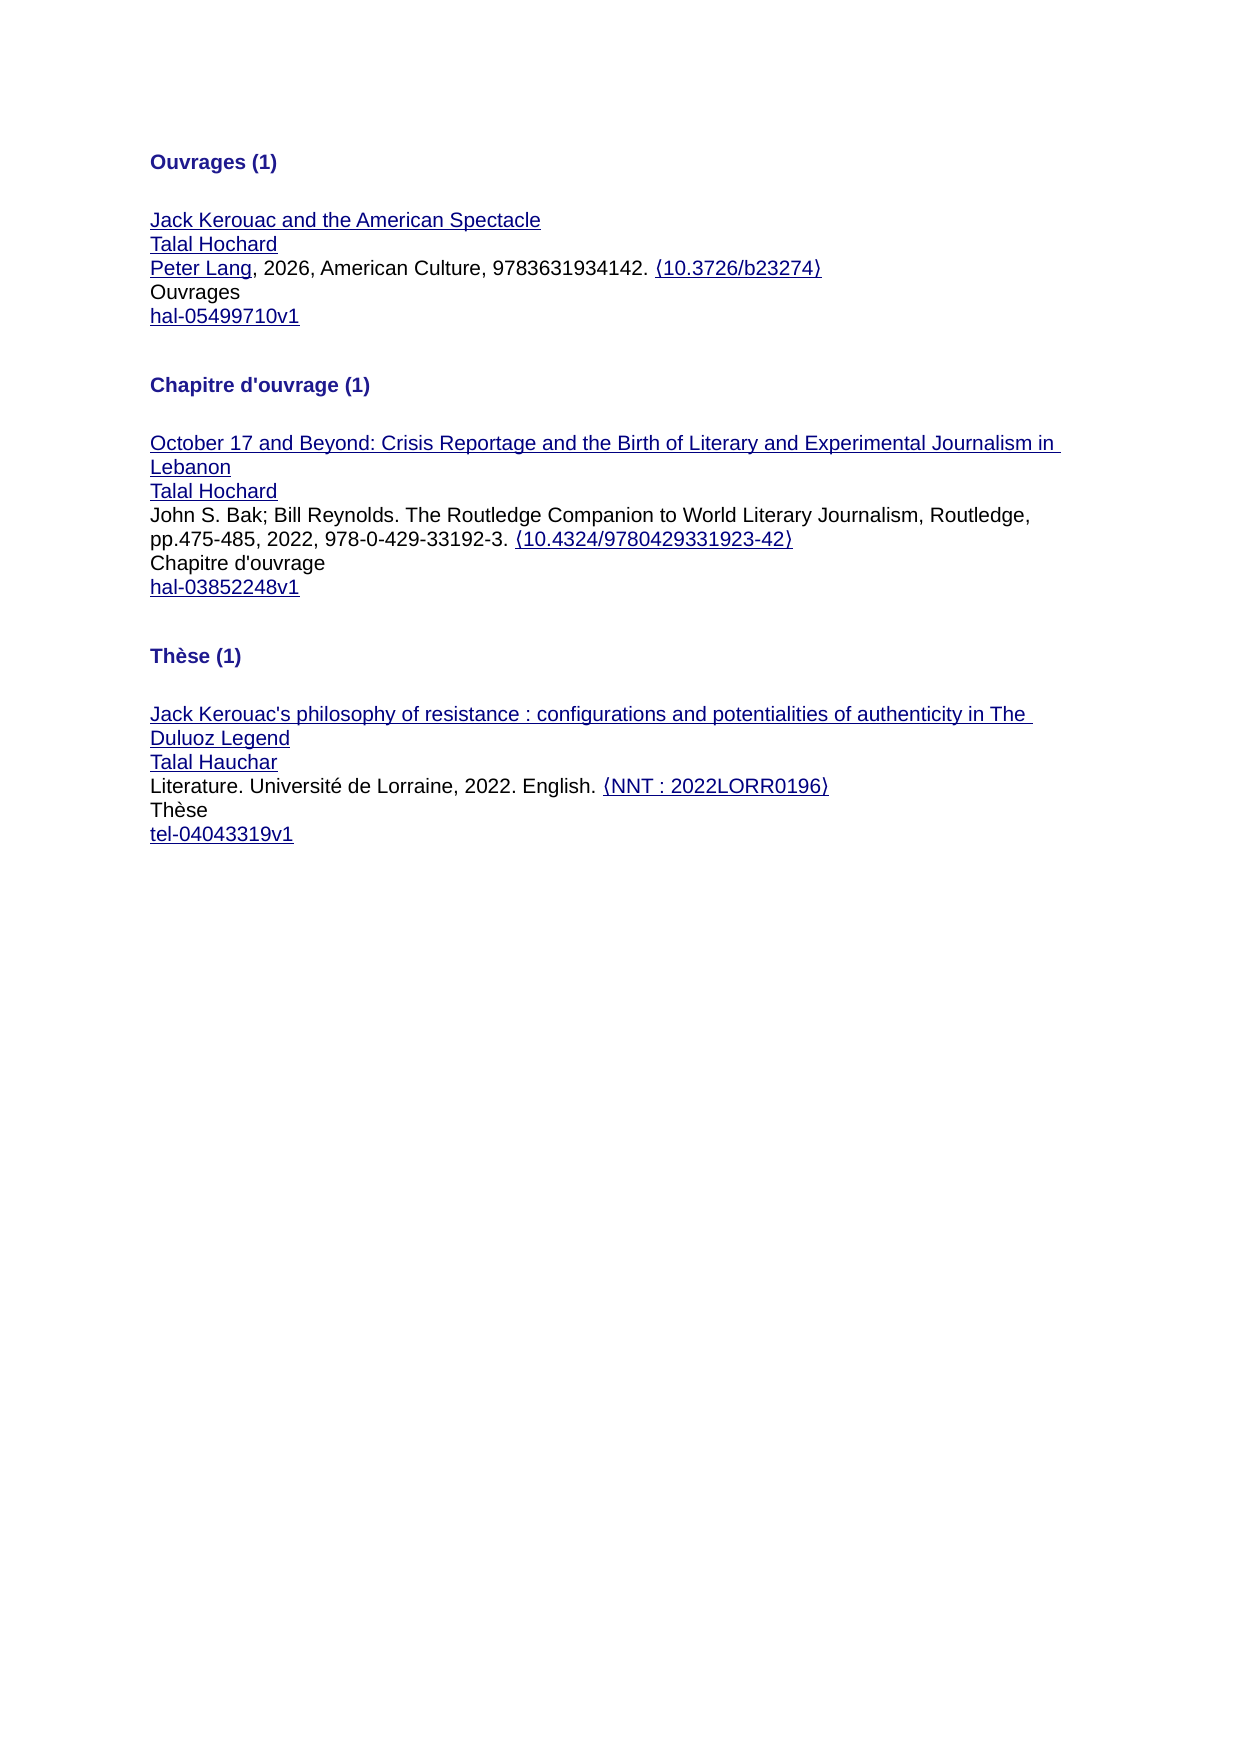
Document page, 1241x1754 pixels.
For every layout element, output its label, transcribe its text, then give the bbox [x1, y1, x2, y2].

subtitle Chapitre d'ouvrage (1) [150, 373, 1090, 397]
subtitle Thèse (1) [150, 644, 1090, 668]
table_header Jack Kerouac's philosophy of resistance : configurations and potentialities of authenticity in The Duluoz Legend Talal Hauchar Literature. Université de Lorraine, 2022. English. ⟨NNT : 2022LORR0196⟩ Thèse tel-04043319v1 [150, 702, 1090, 846]
subtitle Ouvrages (1) [150, 150, 1090, 174]
table_header October 17 and Beyond: Crisis Reportage and the Birth of Literary and Experimental Journalism in Lebanon Talal Hochard John S. Bak; Bill Reynolds. The Routledge Companion to World Literary Journalism, Routledge, pp.475-485, 2022, 978-0-429-33192-3. ⟨10.4324/9780429331923-42⟩ Chapitre d'ouvrage hal-03852248v1 [150, 431, 1090, 599]
table_header Jack Kerouac and the American Spectacle Talal Hochard Peter Lang, 2026, American Culture, 9783631934142. ⟨10.3726/b23274⟩ Ouvrages hal-05499710v1 [150, 208, 1090, 328]
